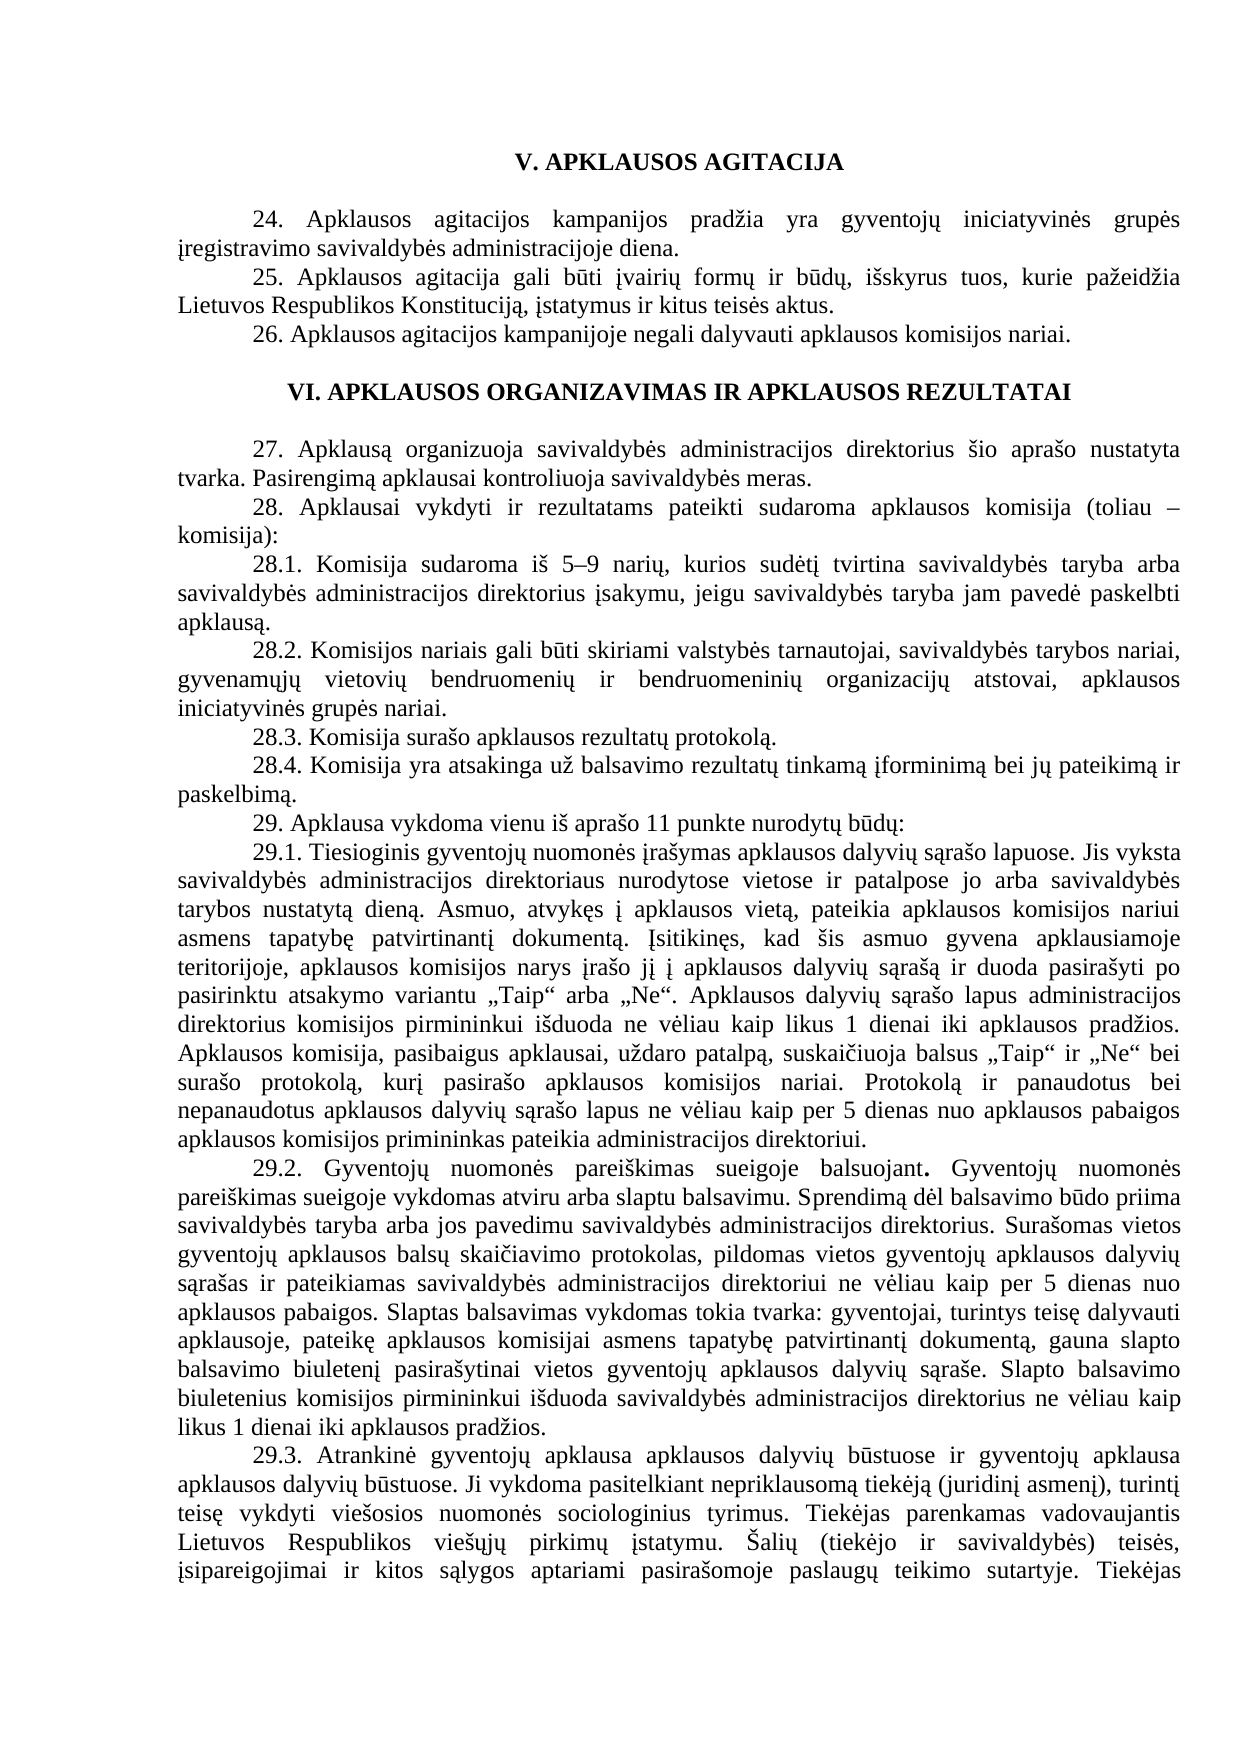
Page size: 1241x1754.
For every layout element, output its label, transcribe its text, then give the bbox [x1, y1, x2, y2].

text VI. APKLAUSOS ORGANIZAVIMAS IR APKLAUSOS REZULTATAI [177, 377, 1181, 406]
text 29.3. Atrankinė gyventojų apklausa apklausos dalyvių būstuose ir gyventojų apklausa apklausos dalyvių būstuose. Ji vykdoma pasitelkiant nepriklausomą tiekėją (juridinį asmenį), turintį teisę vykdyti viešosios nuomonės sociologinius tyrimus. Tiekėjas parenkamas vadovaujantis Lietuvos Respublikos viešųjų pirkimų įstatymu. Šalių (tiekėjo ir savivaldybės) teisės, įsipareigojimai ir kitos sąlygos aptariami pasirašomoje paslaugų teikimo sutartyje. Tiekėjas [177, 1441, 1181, 1584]
text 25. Apklausos agitacija gali būti įvairių formų ir būdų, išskyrus tuos, kurie pažeidžia Lietuvos Respublikos Konstituciją, įstatymus ir kitus teisės aktus. [177, 262, 1181, 319]
text 28.1. Komisija sudaroma iš 5–9 narių, kurios sudėtį tvirtina savivaldybės taryba arba savivaldybės administracijos direktorius įsakymu, jeigu savivaldybės taryba jam pavedė paskelbti apklausą. [177, 549, 1181, 636]
text 29. Apklausa vykdoma vienu iš aprašo 11 punkte nurodytų būdų: [177, 808, 1181, 837]
text 27. Apklausą organizuoja savivaldybės administracijos direktorius šio aprašo nustatyta tvarka. Pasirengimą apklausai kontroliuoja savivaldybės meras. [177, 434, 1181, 492]
text V. APKLAUSOS AGITACIJA [177, 147, 1181, 176]
text 28. Apklausai vykdyti ir rezultatams pateikti sudaroma apklausos komisija (toliau – komisija): [177, 492, 1181, 549]
text 28.2. Komisijos nariais gali būti skiriami valstybės tarnautojai, savivaldybės tarybos nariai, gyvenamųjų vietovių bendruomenių ir bendruomeninių organizacijų atstovai, apklausos iniciatyvinės grupės nariai. [177, 636, 1181, 722]
text 28.4. Komisija yra atsakinga už balsavimo rezultatų tinkamą įforminimą bei jų pateikimą ir paskelbimą. [177, 751, 1181, 808]
text 29.1. Tiesioginis gyventojų nuomonės įrašymas apklausos dalyvių sąrašo lapuose. Jis vyksta savivaldybės administracijos direktoriaus nurodytose vietose ir patalpose jo arba savivaldybės tarybos nustatytą dieną. Asmuo, atvykęs į apklausos vietą, pateikia apklausos komisijos nariui asmens tapatybę patvirtinantį dokumentą. Įsitikinęs, kad šis asmuo gyvena apklausiamoje teritorijoje, apklausos komisijos narys įrašo jį į apklausos dalyvių sąrašą ir duoda pasirašyti po pasirinktu atsakymo variantu „Taip“ arba „Ne“. Apklausos dalyvių sąrašo lapus administracijos direktorius komisijos pirmininkui išduoda ne vėliau kaip likus 1 dienai iki apklausos pradžios. Apklausos komisija, pasibaigus apklausai, uždaro patalpą, suskaičiuoja balsus „Taip“ ir „Ne“ bei surašo protokolą, kurį pasirašo apklausos komisijos nariai. Protokolą ir panaudotus bei nepanaudotus apklausos dalyvių sąrašo lapus ne vėliau kaip per 5 dienas nuo apklausos pabaigos apklausos komisijos primininkas pateikia administracijos direktoriui. [177, 837, 1181, 1153]
text 26. Apklausos agitacijos kampanijoje negali dalyvauti apklausos komisijos nariai. [177, 319, 1181, 348]
text 28.3. Komisija surašo apklausos rezultatų protokolą. [177, 722, 1181, 751]
text 29.2. Gyventojų nuomonės pareiškimas sueigoje balsuojant. Gyventojų nuomonės pareiškimas sueigoje vykdomas atviru arba slaptu balsavimu. Sprendimą dėl balsavimo būdo priima savivaldybės taryba arba jos pavedimu savivaldybės administracijos direktorius. Surašomas vietos gyventojų apklausos balsų skaičiavimo protokolas, pildomas vietos gyventojų apklausos dalyvių sąrašas ir pateikiamas savivaldybės administracijos direktoriui ne vėliau kaip per 5 dienas nuo apklausos pabaigos. Slaptas balsavimas vykdomas tokia tvarka: gyventojai, turintys teisę dalyvauti apklausoje, pateikę apklausos komisijai asmens tapatybę patvirtinantį dokumentą, gauna slapto balsavimo biuletenį pasirašytinai vietos gyventojų apklausos dalyvių sąraše. Slapto balsavimo biuletenius komisijos pirmininkui išduoda savivaldybės administracijos direktorius ne vėliau kaip likus 1 dienai iki apklausos pradžios. [177, 1153, 1181, 1441]
text 24. Apklausos agitacijos kampanijos pradžia yra gyventojų iniciatyvinės grupės įregistravimo savivaldybės administracijoje diena. [177, 204, 1181, 262]
